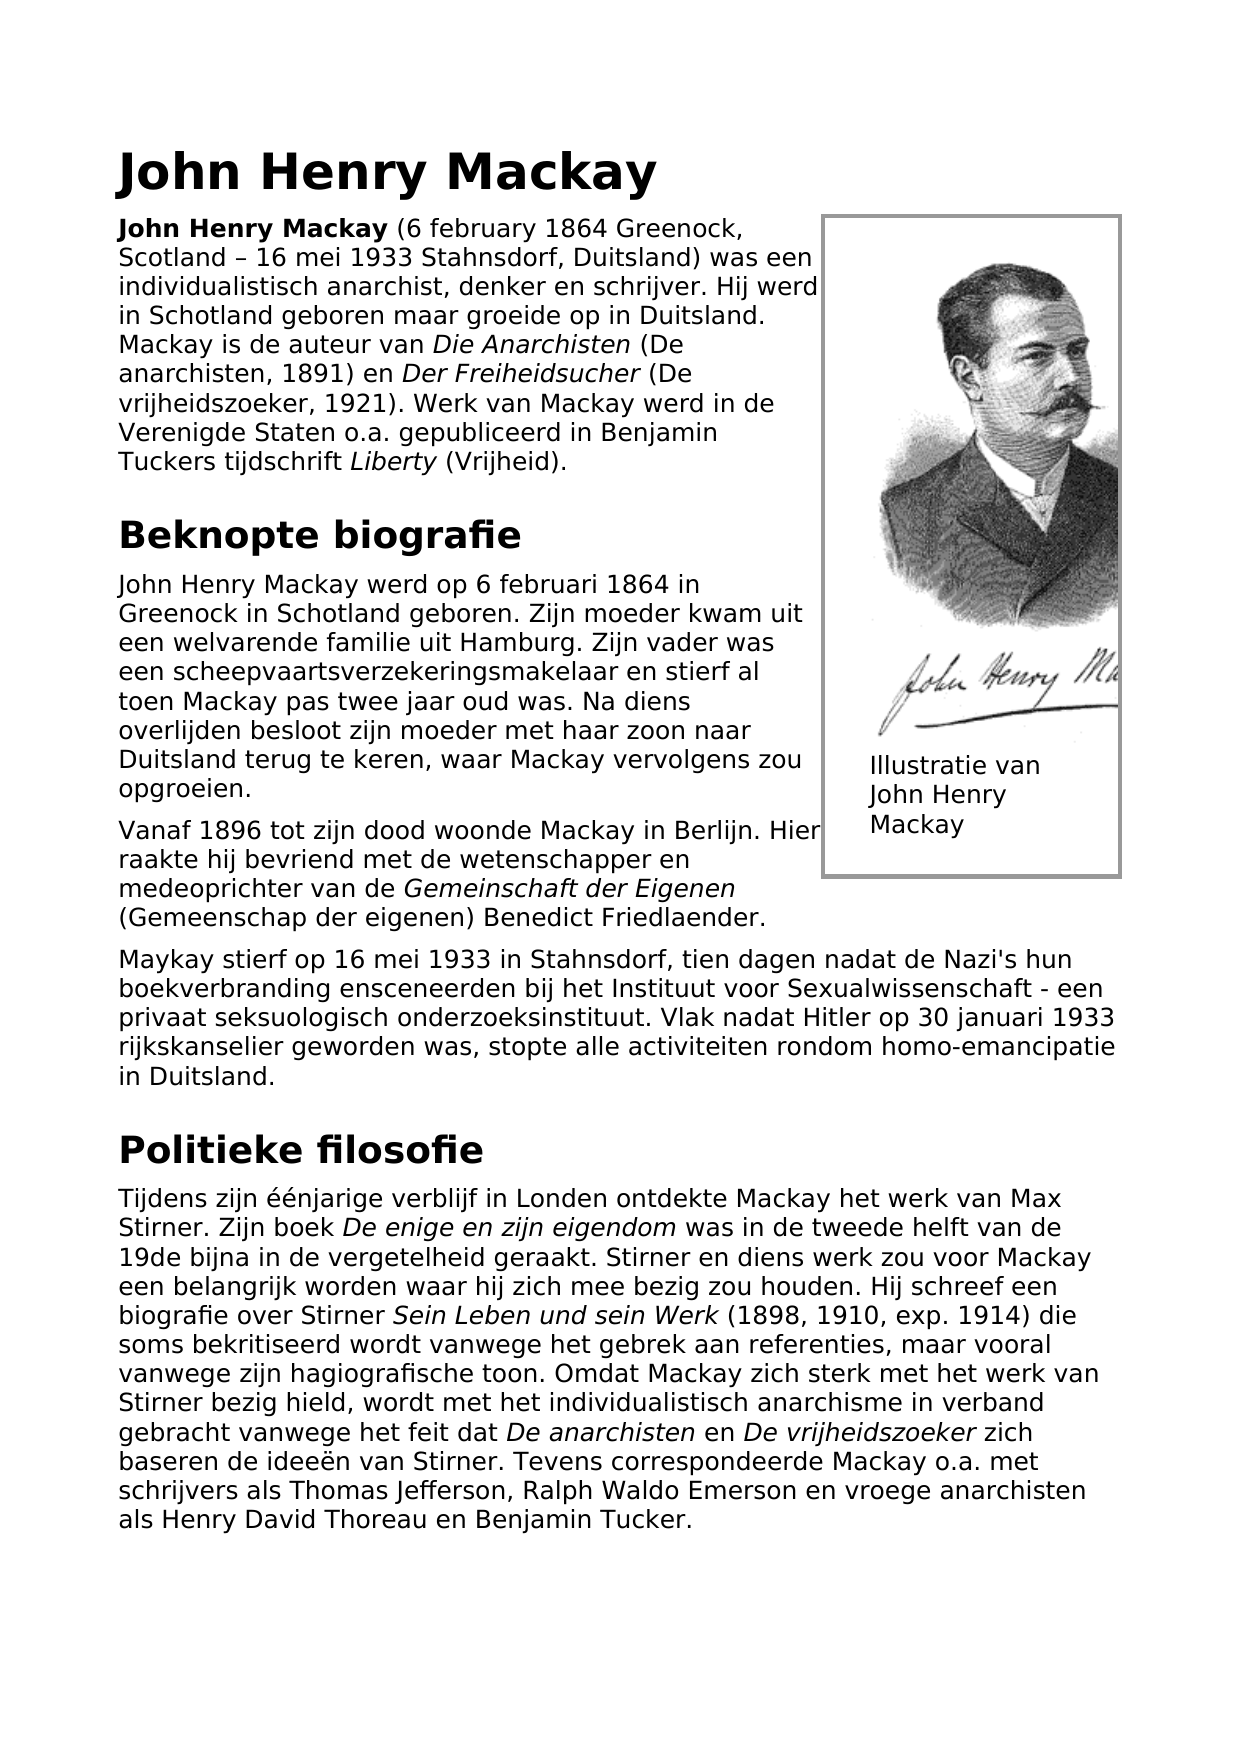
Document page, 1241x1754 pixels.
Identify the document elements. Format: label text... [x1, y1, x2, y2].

picture [869, 253, 1118, 746]
text John Henry Mackay werd op 6 februari 1864 in Greenock in Schotland geboren. Zijn moeder kwam uit een welvarende familie uit Hamburg. Zijn vader was een scheepvaartsverzekeringsmakelaar en stierf al toen Mackay pas twee jaar oud was. Na diens overlijden besloot zijn moeder met haar zoon naar Duitsland terug te keren, waar Mackay vervolgens zou opgroeien. [118, 570, 821, 803]
table_header Illustratie van John Henry Mackay [834, 218, 1118, 874]
text Maykay stierf op 16 mei 1933 in Stahnsdorf, tien dagen nadat de Nazi's hun boekverbranding ensceneerden bij het Instituut voor Sexualwissenschaft - een privaat seksuologisch onderzoeksinstituut. Vlak nadat Hitler op 30 januari 1933 rijkskanselier geworden was, stopte alle activiteiten rondom homo-emancipatie in Duitsland. [118, 945, 1122, 1091]
text Vanaf 1896 tot zijn dood woonde Mackay in Berlijn. Hier raakte hij bevriend met de wetenschapper en medeoprichter van de Gemeinschaft der Eigenen (Gemeenschap der eigenen) Benedict Friedlaender. [118, 816, 1122, 932]
subtitle Politieke filosofie [118, 1128, 1122, 1172]
text John Henry Mackay (6 february 1864 Greenock, Scotland – 16 mei 1933 Stahnsdorf, Duitsland) was een individualistisch anarchist, denker en schrijver. Hij werd in Schotland geboren maar groeide op in Duitsland. Mackay is de auteur van Die Anarchisten (De anarchisten, 1891) en Der Freiheidsucher (De vrijheidszoeker, 1921). Werk van Mackay werd in de Verenigde Staten o.a. gepubliceerd in Benjamin Tuckers tijdschrift Liberty (Vrijheid). [118, 214, 821, 476]
subtitle Beknopte biografie [118, 514, 821, 557]
text Tijdens zijn éénjarige verblijf in Londen ontdekte Mackay het werk van Max Stirner. Zijn boek De enige en zijn eigendom was in de tweede helft van de 19de bijna in de vergetelheid geraakt. Stirner en diens werk zou voor Mackay een belangrijk worden waar hij zich mee bezig zou houden. Hij schreef een biografie over Stirner Sein Leben und sein Werk (1898, 1910, exp. 1914) die soms bekritiseerd wordt vanwege het gebrek aan referenties, maar vooral vanwege zijn hagiografische toon. Omdat Mackay zich sterk met het werk van Stirner bezig hield, wordt met het individualistisch anarchisme in verband gebracht vanwege het feit dat De anarchisten en De vrijheidszoeker zich baseren de ideeën van Stirner. Tevens correspondeerde Mackay o.a. met schrijvers als Thomas Jefferson, Ralph Waldo Emerson en vroege anarchisten als Henry David Thoreau en Benjamin Tucker. [118, 1184, 1122, 1534]
subtitle John Henry Mackay [118, 143, 1122, 201]
